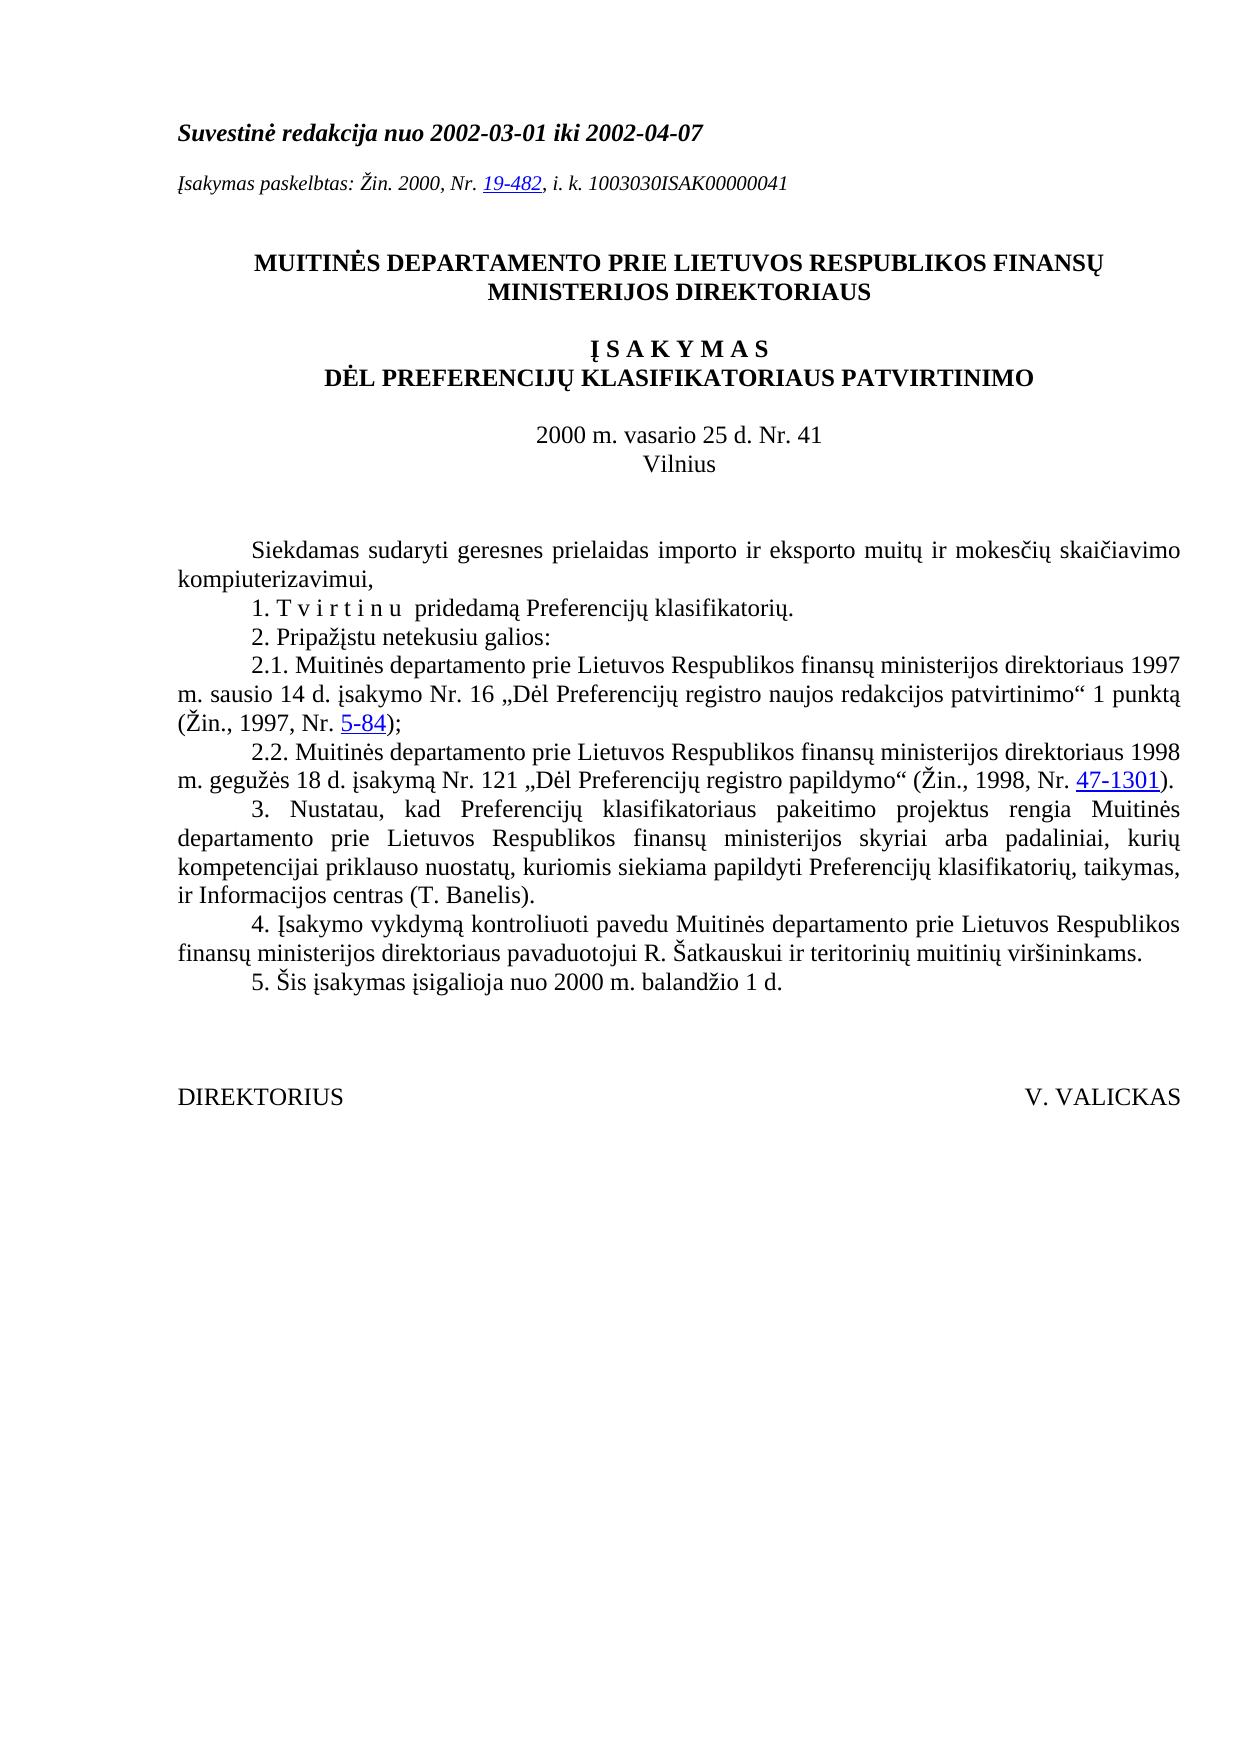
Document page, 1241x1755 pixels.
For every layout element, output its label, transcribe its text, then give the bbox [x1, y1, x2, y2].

text MUITINĖS DEPARTAMENTO PRIE LIETUVOS RESPUBLIKOS FINANSŲ MINISTERIJOS DIREKTORIAUS [177, 248, 1181, 305]
text 2.2. Muitinės departamento prie Lietuvos Respublikos finansų ministerijos direktoriaus 1998 m. gegužės 18 d. įsakymą Nr. 121 „Dėl Preferencijų registro papildymo“ (Žin., 1998, Nr. 47-1301). [177, 737, 1181, 794]
text 5. Šis įsakymas įsigalioja nuo 2000 m. balandžio 1 d. [177, 967, 1181, 995]
text Įsakymas paskelbtas: Žin. 2000, Nr. 19-482, i. k. 1003030ISAK00000041 [177, 171, 1181, 195]
text 2000 m. vasario 25 d. Nr. 41 [177, 420, 1181, 449]
text 4. Įsakymo vykdymą kontroliuoti pavedu Muitinės departamento prie Lietuvos Respublikos finansų ministerijos direktoriaus pavaduotojui R. Šatkauskui ir teritorinių muitinių viršininkams. [177, 909, 1181, 967]
text Suvestinė redakcija nuo 2002-03-01 iki 2002-04-07 [177, 118, 1181, 147]
text 3. Nustatau, kad Preferencijų klasifikatoriaus pakeitimo projektus rengia Muitinės departamento prie Lietuvos Respublikos finansų ministerijos skyriai arba padaliniai, kurių kompetencijai priklauso nuostatų, kuriomis siekiama papildyti Preferencijų klasifikatorių, taikymas, ir Informacijos centras (T. Banelis). [177, 794, 1181, 909]
text Vilnius [177, 449, 1181, 478]
text 2.1. Muitinės departamento prie Lietuvos Respublikos finansų ministerijos direktoriaus 1997 m. sausio 14 d. įsakymo Nr. 16 „Dėl Preferencijų registro naujos redakcijos patvirtinimo“ 1 punktą (Žin., 1997, Nr. 5-84); [177, 650, 1181, 737]
text DĖL PREFERENCIJŲ KLASIFIKATORIAUS PATVIRTINIMO [177, 363, 1181, 392]
text 1. Tvirtinu pridedamą Preferencijų klasifikatorių. [177, 593, 1181, 622]
text Direktorius V. Valickas [177, 1082, 1181, 1110]
text Į S A K Y M A S [177, 334, 1181, 363]
text 2. Pripažįstu netekusiu galios: [177, 622, 1181, 650]
text Siekdamas sudaryti geresnes prielaidas importo ir eksporto muitų ir mokesčių skaičiavimo kompiuterizavimui, [177, 535, 1181, 593]
